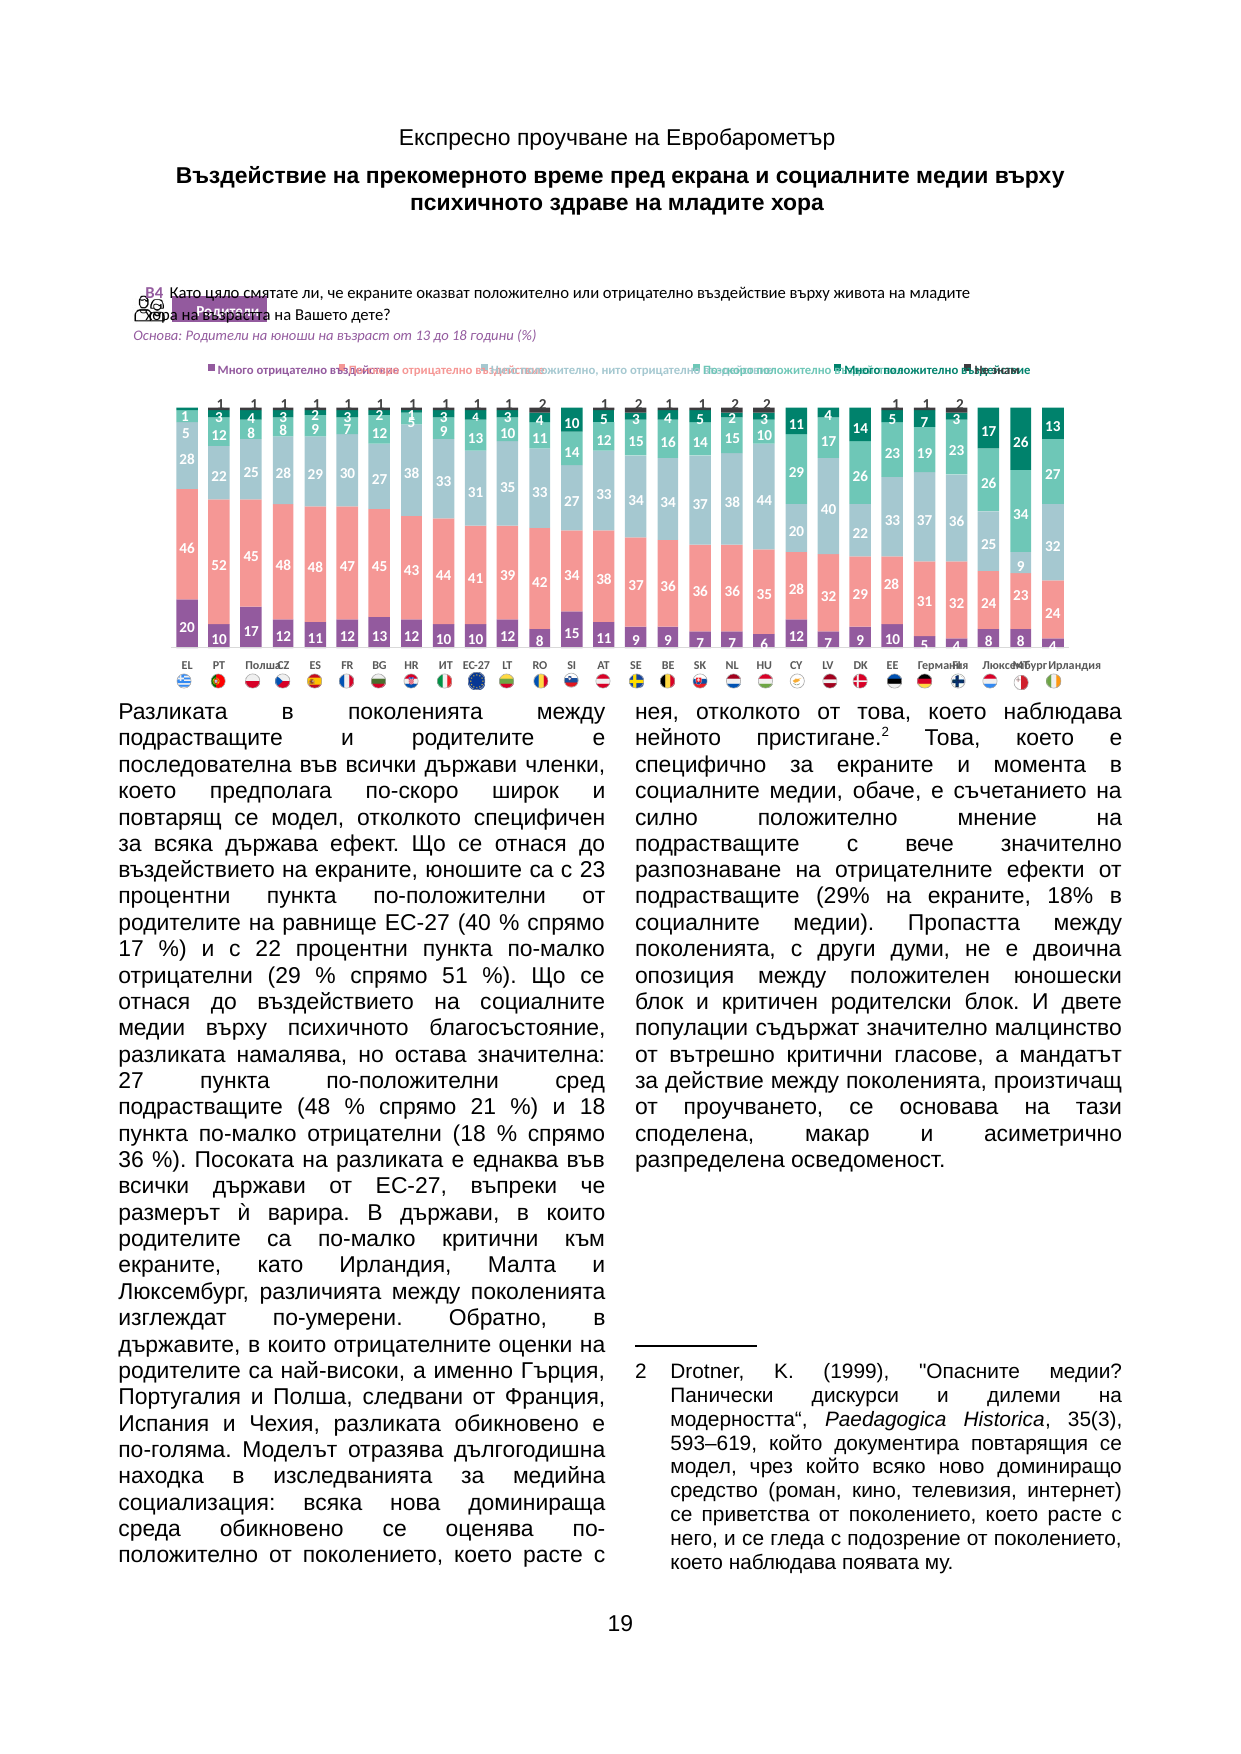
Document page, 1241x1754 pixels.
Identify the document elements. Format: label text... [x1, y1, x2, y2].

picture [694, 675, 706, 687]
picture [212, 675, 224, 687]
picture [565, 674, 577, 686]
picture [500, 675, 513, 687]
text Drotner, K. (1999), "Опасните медии? Панически дискурси и дилеми на модерността“, Paedagogica Historica, 35(3), 593–619, който документира повтарящия се модел, чрез който всяко ново доминиращо средство (роман, кино, телевизия, интернет) се приветства от поколението, което расте с него, и се гледа с подозрение от поколението, което наблюдава появата му. [635, 1358, 1122, 1574]
picture [405, 675, 417, 687]
picture [597, 675, 609, 687]
picture [438, 675, 451, 687]
picture [1015, 676, 1027, 689]
picture [854, 675, 866, 687]
picture [727, 675, 740, 687]
picture [372, 675, 385, 687]
text Разликата в поколенията между подрастващите и родителите е последователна във всички държави членки, което предполага по-скоро широк и повтарящ се модел, отколкото специфичен за всяка държава ефект. Що се отнася до въздействието на екраните, юношите са с 23 процентни пункта по-положителни от родителите на равнище ЕС-27 (40 % спрямо 17 %) и с 22 процентни пункта по-малко отрицателни (29 % спрямо 51 %). Що се отнася до въздействието на социалните медии върху психичното благосъстояние, разликата намалява, но остава значителна: 27 пункта по-положителни сред подрастващите (48 % спрямо 21 %) и 18 пункта по-малко отрицателни (18 % спрямо 36 %). Посоката на разликата е еднаква във всички държави от ЕС-27, въпреки че размерът ѝ варира. В държави, в които родителите са по-малко критични към екраните, като Ирландия, Малта и Люксембург, различията между поколенията изглеждат по-умерени. Обратно, в държавите, в които отрицателните оценки на родителите са най-високи, а именно Гърция, Португалия и Полша, следвани от Франция, Испания и Чехия, разликата обикновено е по-голяма. Моделът отразява дългогодишна находка в изследванията за медийна социализация: всяка нова доминираща среда обикновено се оценява по-положително от поколението, което расте с нея, отколкото от това, което наблюдава нейното пристигане. Това, което е специфично за екраните и момента в социалните медии, обаче, е съчетанието на силно положително мнение на подрастващите с вече значително разпознаване на отрицателните ефекти от подрастващите (29% на екраните, 18% в социалните медии). Пропастта между поколенията, с други думи, не е двоична опозиция между положителен юношески блок и критичен родителски блок. И двете популации съдържат значително малцинство от вътрешно критични гласове, а мандатът за действие между поколенията, произтичащ от проучването, се основава на тази споделена, макар и асиметрично разпределена осведоменост. [635, 250, 1122, 1172]
picture [132, 291, 167, 326]
picture [919, 675, 931, 687]
picture [247, 675, 259, 687]
picture [535, 675, 547, 687]
picture [824, 675, 836, 687]
picture [1048, 675, 1060, 687]
picture [308, 675, 321, 687]
picture [661, 675, 674, 687]
picture [340, 675, 353, 687]
picture [630, 675, 643, 687]
picture [984, 675, 996, 687]
picture [469, 673, 484, 689]
picture [277, 675, 289, 687]
text Разликата в поколенията между подрастващите и родителите е последователна във всички държави членки, което предполага по-скоро широк и повтарящ се модел, отколкото специфичен за всяка държава ефект. Що се отнася до въздействието на екраните, юношите са с 23 процентни пункта по-положителни от родителите на равнище ЕС-27 (40 % спрямо 17 %) и с 22 процентни пункта по-малко отрицателни (29 % спрямо 51 %). Що се отнася до въздействието на социалните медии върху психичното благосъстояние, разликата намалява, но остава значителна: 27 пункта по-положителни сред подрастващите (48 % спрямо 21 %) и 18 пункта по-малко отрицателни (18 % спрямо 36 %). Посоката на разликата е еднаква във всички държави от ЕС-27, въпреки че размерът ѝ варира. В държави, в които родителите са по-малко критични към екраните, като Ирландия, Малта и Люксембург, различията между поколенията изглеждат по-умерени. Обратно, в държавите, в които отрицателните оценки на родителите са най-високи, а именно Гърция, Португалия и Полша, следвани от Франция, Испания и Чехия, разликата обикновено е по-голяма. Моделът отразява дългогодишна находка в изследванията за медийна социализация: всяка нова доминираща среда обикновено се оценява по-положително от поколението, което расте с нея, отколкото от това, което наблюдава нейното пристигане. Това, което е специфично за екраните и момента в социалните медии, обаче, е съчетанието на силно положително мнение на подрастващите с вече значително разпознаване на отрицателните ефекти от подрастващите (29% на екраните, 18% в социалните медии). Пропастта между поколенията, с други думи, не е двоична опозиция между положителен юношески блок и критичен родителски блок. И двете популации съдържат значително малцинство от вътрешно критични гласове, а мандатът за действие между поколенията, произтичащ от проучването, се основава на тази споделена, макар и асиметрично разпределена осведоменост. [118, 250, 605, 1568]
picture [759, 675, 772, 687]
picture [791, 675, 803, 687]
picture [888, 675, 901, 687]
picture [178, 675, 190, 687]
picture [952, 675, 964, 687]
